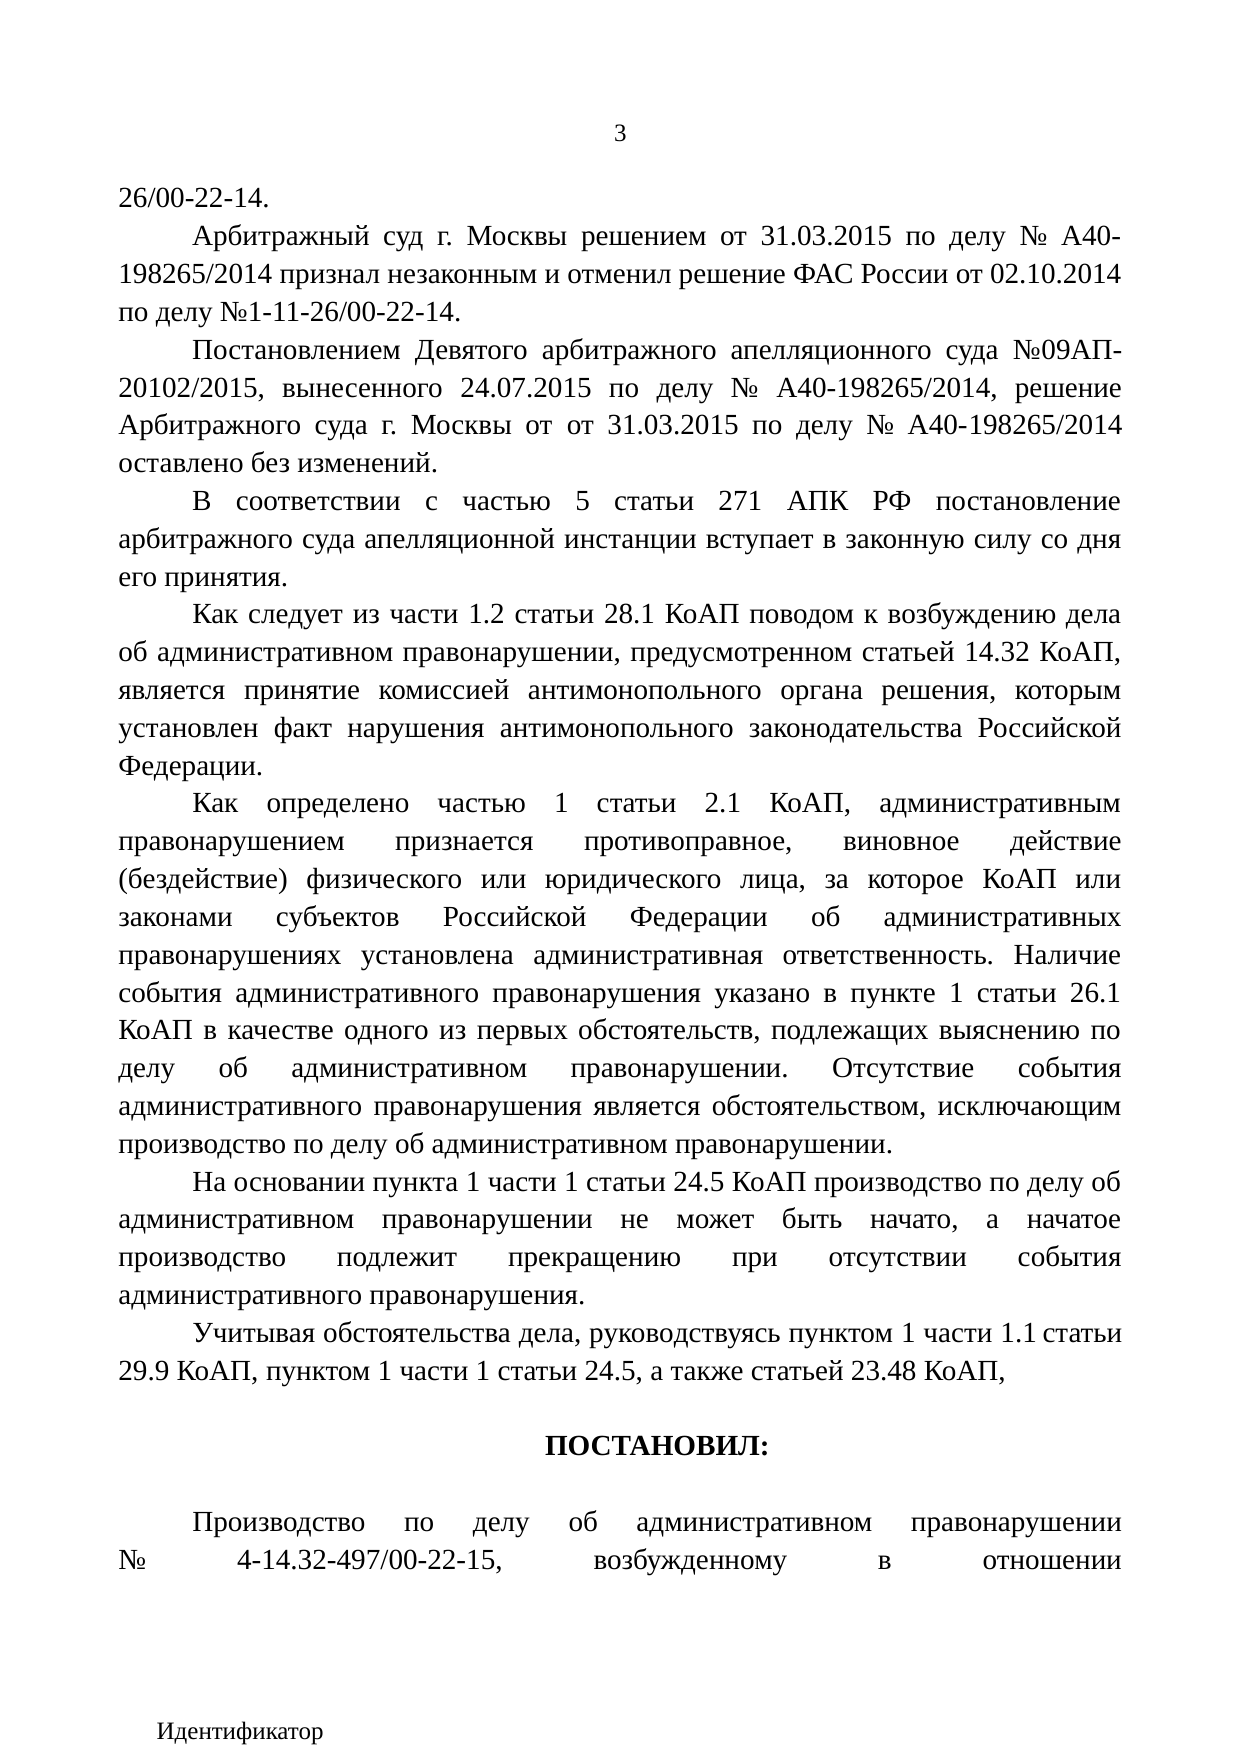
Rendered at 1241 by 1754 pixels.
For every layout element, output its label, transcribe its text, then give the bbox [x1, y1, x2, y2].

text На основании пункта 1 части 1 статьи 24.5 КоАП производство по делу об административном правонарушении не может быть начато, а начатое производство подлежит прекращению при отсутствии события административного правонарушения. [118, 1159, 1122, 1311]
text 26/00-22-14. [118, 176, 1122, 214]
text Постановлением Девятого арбитражного апелляционного суда №09АП-20102/2015, вынесенного 24.07.2015 по делу № А40-198265/2014, решение Арбитражного суда г. Москвы от от 31.03.2015 по делу № А40-198265/2014 оставлено без изменений. [118, 328, 1122, 479]
text ПОСТАНОВИЛ: [118, 1424, 1122, 1462]
text Как определено частью 1 статьи 2.1 КоАП, административным правонарушением признается противоправное, виновное действие (бездействие) физического или юридического лица, за которое КоАП или законами субъектов Российской Федерации об административных правонарушениях установлена административная ответственность. Наличие события административного правонарушения указано в пункте 1 статьи 26.1 КоАП в качестве одного из первых обстоятельств, подлежащих выяснению по делу об административном правонарушении. Отсутствие события административного правонарушения является обстоятельством, исключающим производство по делу об административном правонарушении. [118, 781, 1122, 1159]
text Арбитражный суд г. Москвы решением от 31.03.2015 по делу № А40-198265/2014 признал незаконным и отменил решение ФАС России от 02.10.2014 по делу №1-11-26/00-22-14. [118, 214, 1122, 328]
text Учитывая обстоятельства дела, руководствуясь пунктом 1 части 1.1 статьи 29.9 КоАП, пунктом 1 части 1 статьи 24.5, а также статьей 23.48 КоАП, [118, 1311, 1122, 1386]
text Производство по делу об административном правонарушении № 4-14.32-497/00-22-15, возбужденному в отношении [118, 1500, 1122, 1575]
text В соответствии с частью 5 статьи 271 АПК РФ постановление арбитражного суда апелляционной инстанции вступает в законную силу со дня его принятия. [118, 479, 1122, 592]
text Как следует из части 1.2 статьи 28.1 КоАП поводом к возбуждению дела об административном правонарушении, предусмотренном статьей 14.32 КоАП, является принятие комиссией антимонопольного органа решения, которым установлен факт нарушения антимонопольного законодательства Российской Федерации. [118, 592, 1122, 781]
